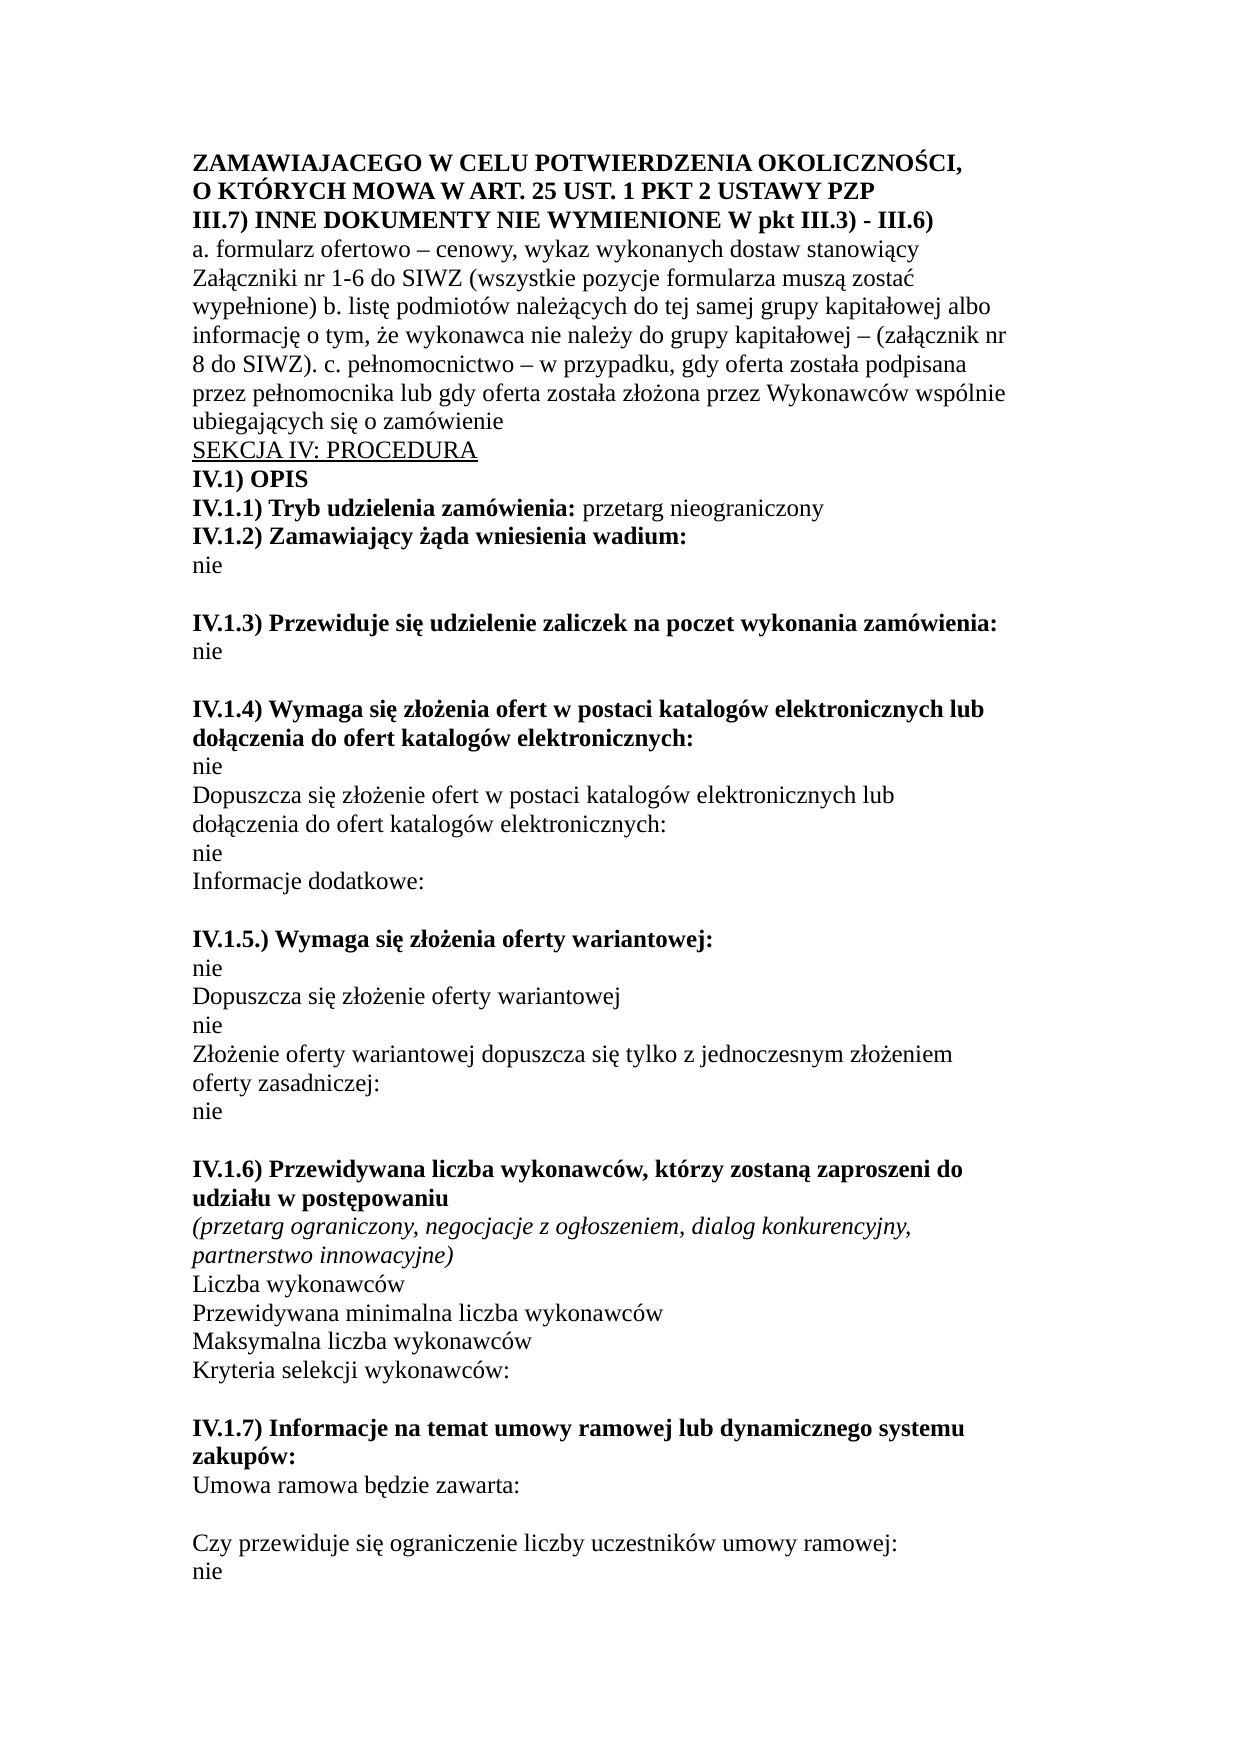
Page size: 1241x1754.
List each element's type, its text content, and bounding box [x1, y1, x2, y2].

table_header ZAMAWIAJACEGO W CELU POTWIERDZENIA OKOLICZNOŚCI, O KTÓRYCH MOWA W ART. 25 UST. 1 PKT 2 USTAWY PZP III.7) INNE DOKUMENTY NIE WYMIENIONE W pkt III.3) - III.6) a. formularz ofertowo – cenowy, wykaz wykonanych dostaw stanowiący Załączniki nr 1-6 do SIWZ (wszystkie pozycje formularza muszą zostać wypełnione) b. listę podmiotów należących do tej samej grupy kapitałowej albo informację o tym, że wykonawca nie należy do grupy kapitałowej – (załącznik nr 8 do SIWZ). c. pełnomocnictwo – w przypadku, gdy oferta została podpisana przez pełnomocnika lub gdy oferta została złożona przez Wykonawców wspólnie ubiegających się o zamówienie SEKCJA IV: PROCEDURA IV.1) OPIS IV.1.1) Tryb udzielenia zamówienia: przetarg nieograniczony IV.1.2) Zamawiający żąda wniesienia wadium: nie IV.1.3) Przewiduje się udzielenie zaliczek na poczet wykonania zamówienia: nie IV.1.4) Wymaga się złożenia ofert w postaci katalogów elektronicznych lub dołączenia do ofert katalogów elektronicznych: nie Dopuszcza się złożenie ofert w postaci katalogów elektronicznych lub dołączenia do ofert katalogów elektronicznych: nie Informacje dodatkowe: IV.1.5.) Wymaga się złożenia oferty wariantowej: nie Dopuszcza się złożenie oferty wariantowej nie Złożenie oferty wariantowej dopuszcza się tylko z jednoczesnym złożeniem oferty zasadniczej: nie IV.1.6) Przewidywana liczba wykonawców, którzy zostaną zaproszeni do udziału w postępowaniu (przetarg ograniczony, negocjacje z ogłoszeniem, dialog konkurencyjny, partnerstwo innowacyjne) Liczba wykonawców Przewidywana minimalna liczba wykonawców Maksymalna liczba wykonawców Kryteria selekcji wykonawców: IV.1.7) Informacje na temat umowy ramowej lub dynamicznego systemu zakupów: Umowa ramowa będzie zawarta: Czy przewiduje się ograniczenie liczby uczestników umowy ramowej: nie [192, 148, 1007, 1585]
